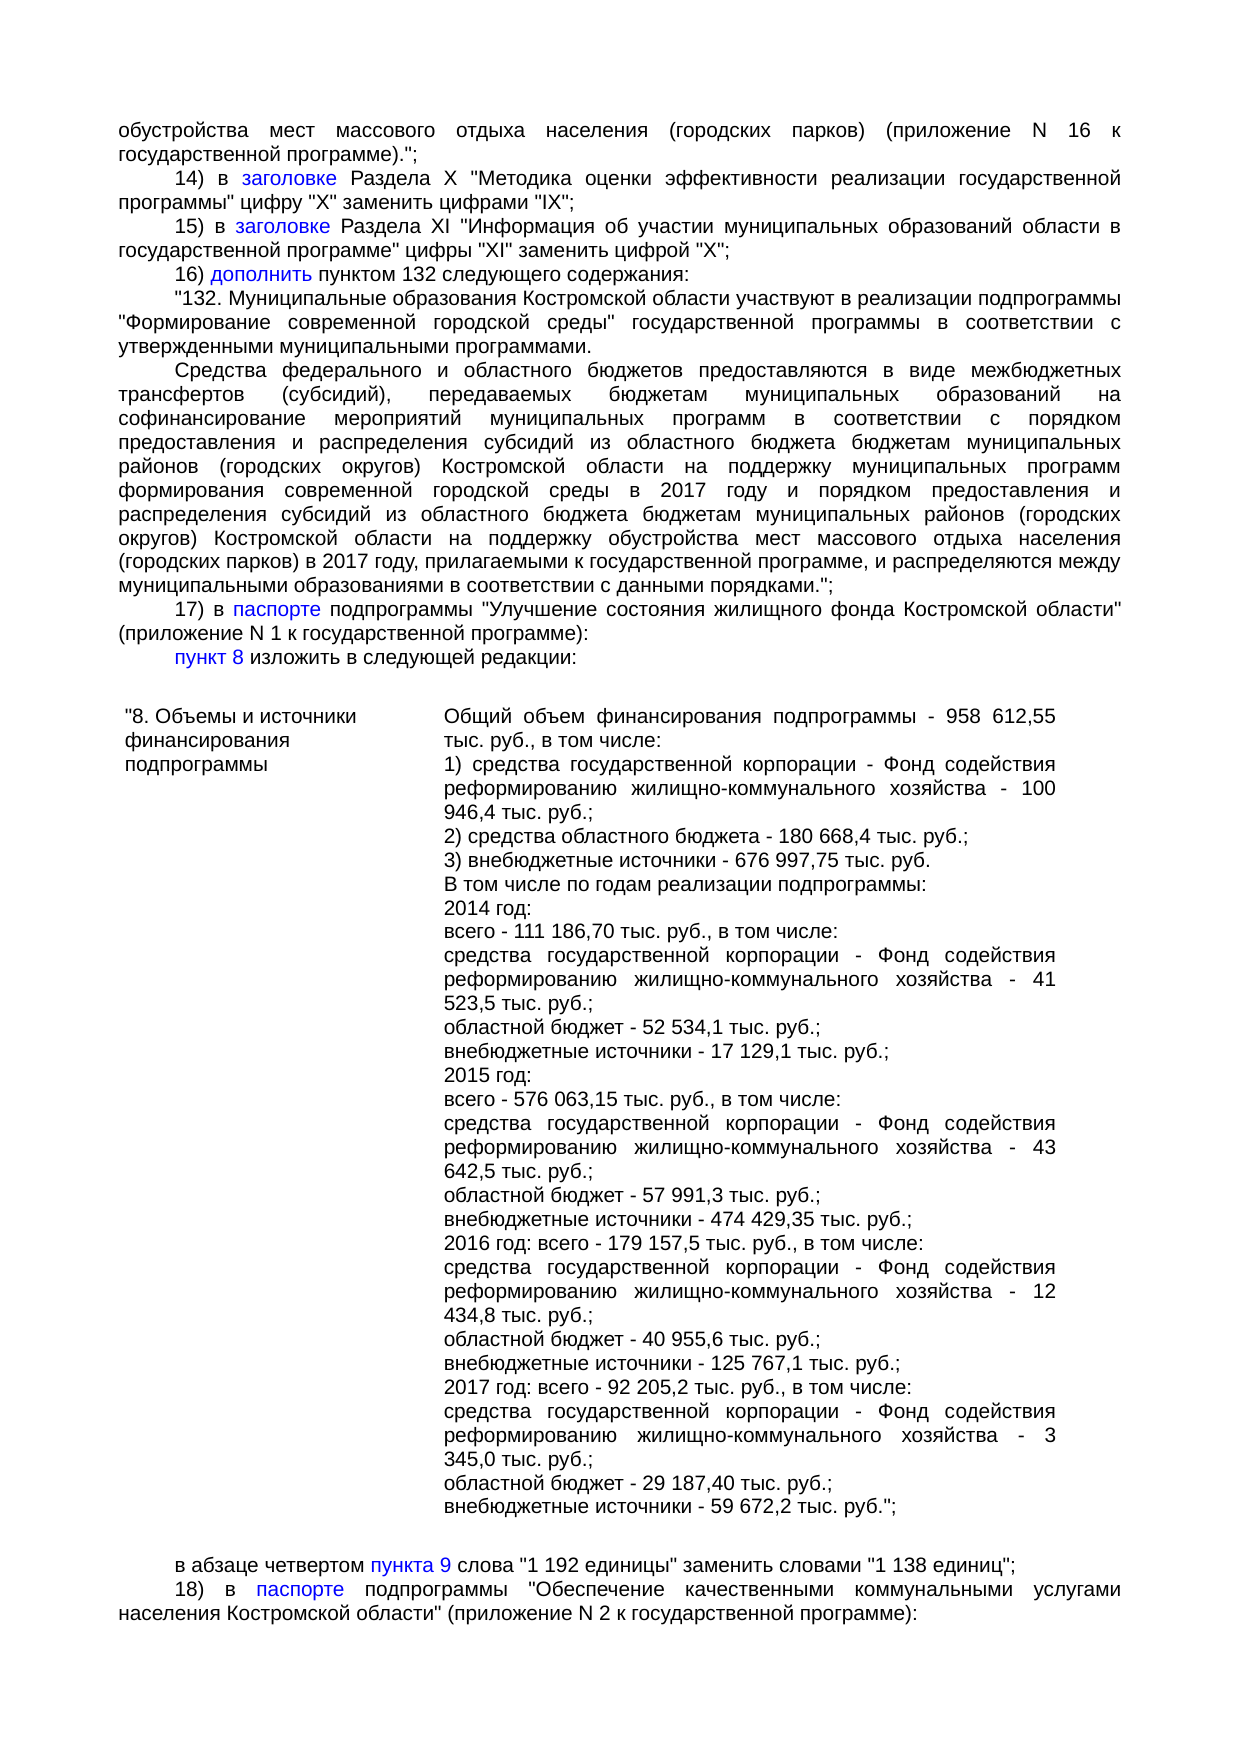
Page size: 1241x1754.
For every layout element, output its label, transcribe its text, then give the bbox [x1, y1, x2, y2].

text 16) дополнить пунктом 132 следующего содержания: [118, 262, 1122, 286]
text пункт 8 изложить в следующей редакции: [118, 645, 1122, 669]
text 15) в заголовке Раздела XI "Информация об участии муниципальных образований области в государственной программе" цифры "XI" заменить цифрой "X"; [118, 214, 1122, 262]
text в абзаце четвертом пункта 9 слова "1 192 единицы" заменить словами "1 138 единиц"; [118, 1553, 1122, 1577]
text 14) в заголовке Раздела X "Методика оценки эффективности реализации государственной программы" цифру "X" заменить цифрами "IX"; [118, 166, 1122, 214]
text 18) в паспорте подпрограммы "Обеспечение качественными коммунальными услугами населения Костромской области" (приложение N 2 к государственной программе): [118, 1577, 1122, 1625]
text "132. Муниципальные образования Костромской области участвуют в реализации подпрограммы "Формирование современной городской среды" государственной программы в соответствии с утвержденными муниципальными программами. [118, 286, 1122, 358]
table_header Общий объем финансирования подпрограммы - 958 612,55 тыс. руб., в том числе: 1) средства государственной корпорации - Фонд содействия реформированию жилищно-коммунального хозяйства - 100 946,4 тыс. руб.; 2) средства областного бюджета - 180 668,4 тыс. руб.; 3) внебюджетные источники - 676 997,75 тыс. руб. В том числе по годам реализации подпрограммы: 2014 год: всего - 111 186,70 тыс. руб., в том числе: средства государственной корпорации - Фонд содействия реформированию жилищно-коммунального хозяйства - 41 523,5 тыс. руб.; областной бюджет - 52 534,1 тыс. руб.; внебюджетные источники - 17 129,1 тыс. руб.; 2015 год: всего - 576 063,15 тыс. руб., в том числе: средства государственной корпорации - Фонд содействия реформированию жилищно-коммунального хозяйства - 43 642,5 тыс. руб.; областной бюджет - 57 991,3 тыс. руб.; внебюджетные источники - 474 429,35 тыс. руб.; 2016 год: всего - 179 157,5 тыс. руб., в том числе: средства государственной корпорации - Фонд содействия реформированию жилищно-коммунального хозяйства - 12 434,8 тыс. руб.; областной бюджет - 40 955,6 тыс. руб.; внебюджетные источники - 125 767,1 тыс. руб.; 2017 год: всего - 92 205,2 тыс. руб., в том числе: средства государственной корпорации - Фонд содействия реформированию жилищно-коммунального хозяйства - 3 345,0 тыс. руб.; областной бюджет - 29 187,40 тыс. руб.; внебюджетные источники - 59 672,2 тыс. руб."; [437, 693, 1063, 1529]
text Средства федерального и областного бюджетов предоставляются в виде межбюджетных трансфертов (субсидий), передаваемых бюджетам муниципальных образований на софинансирование мероприятий муниципальных программ в соответствии с порядком предоставления и распределения субсидий из областного бюджета бюджетам муниципальных районов (городских округов) Костромской области на поддержку муниципальных программ формирования современной городской среды в 2017 году и порядком предоставления и распределения субсидий из областного бюджета бюджетам муниципальных районов (городских округов) Костромской области на поддержку обустройства мест массового отдыха населения (городских парков) в 2017 году, прилагаемыми к государственной программе, и распределяются между муниципальными образованиями в соответствии с данными порядками."; [118, 358, 1122, 597]
text 17) в паспорте подпрограммы "Улучшение состояния жилищного фонда Костромской области" (приложение N 1 к государственной программе): [118, 597, 1122, 645]
text обустройства мест массового отдыха населения (городских парков) (приложение N 16 к государственной программе)."; [118, 118, 1122, 166]
table_header "8. Объемы и источники финансирования подпрограммы [118, 693, 437, 1529]
